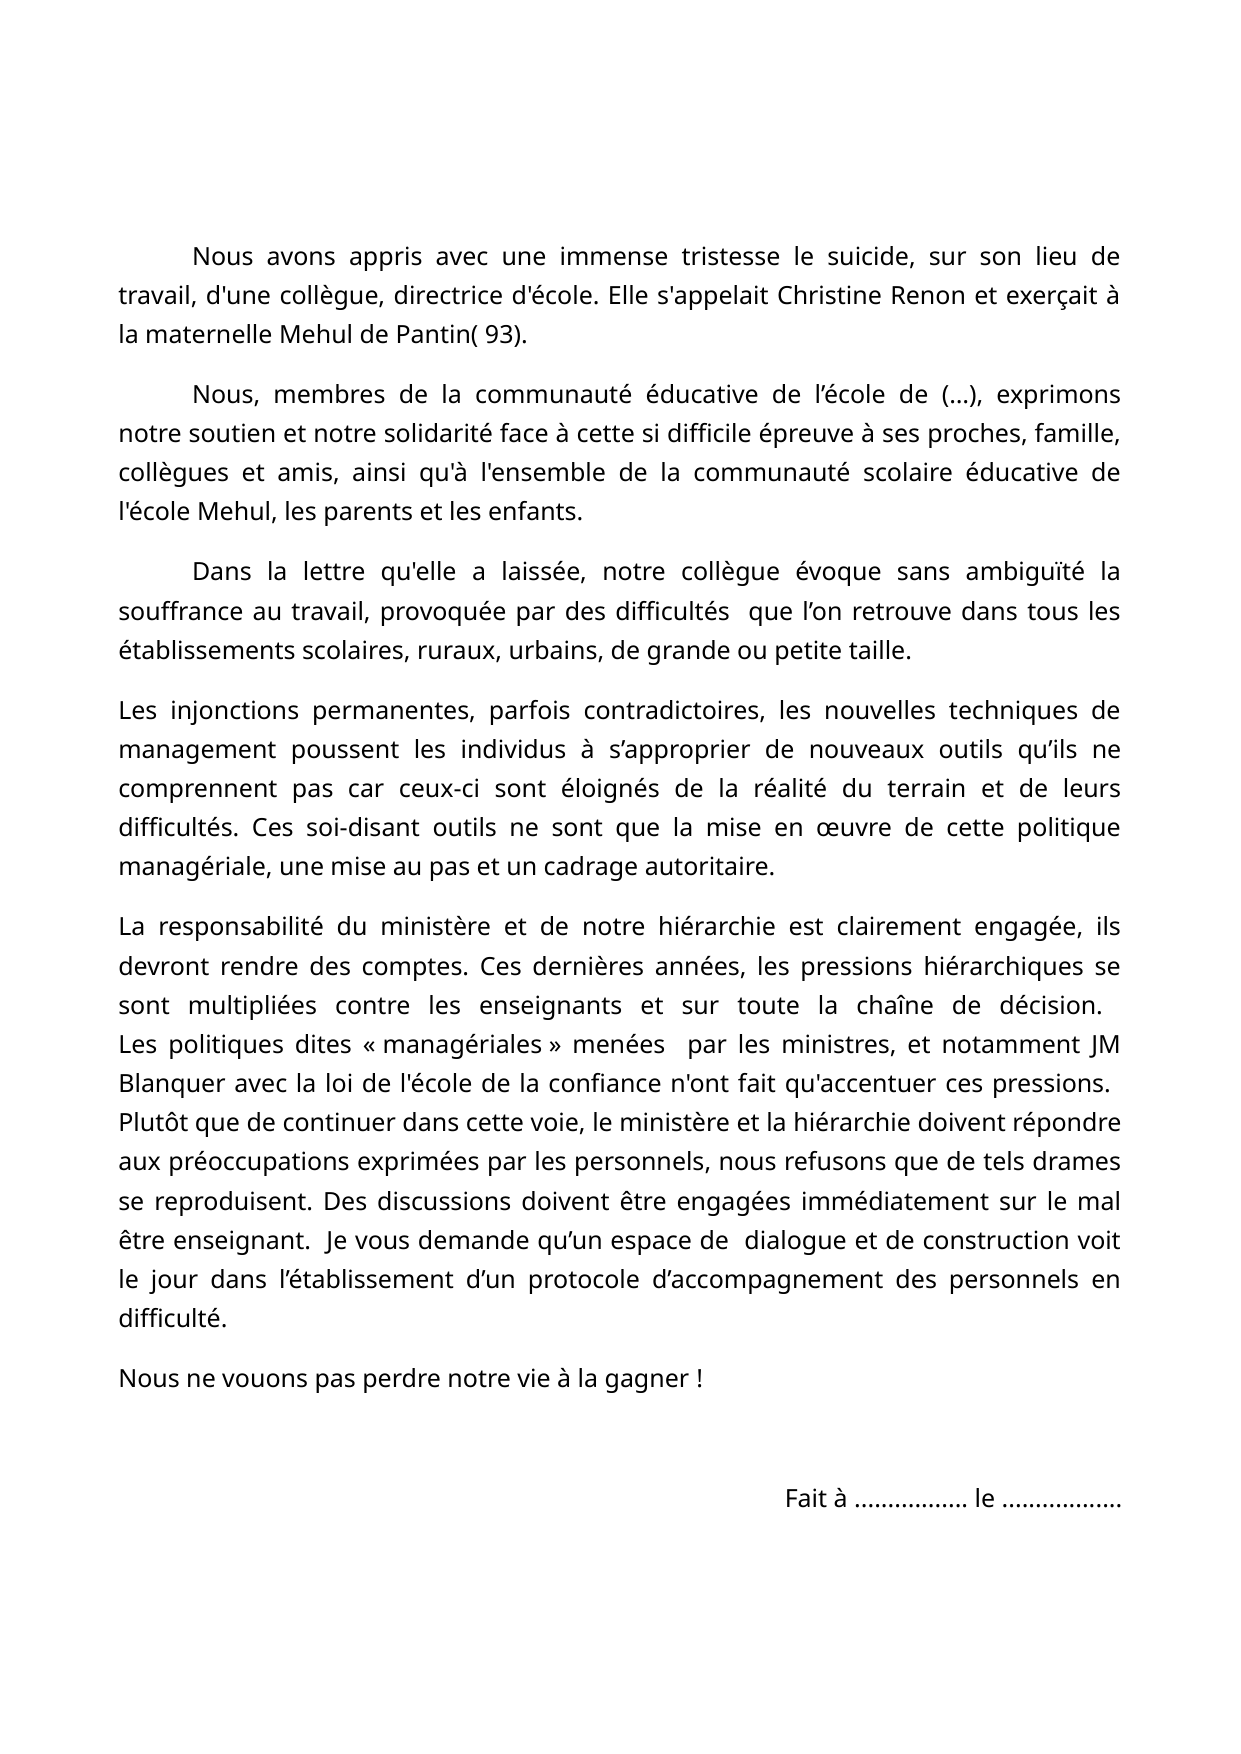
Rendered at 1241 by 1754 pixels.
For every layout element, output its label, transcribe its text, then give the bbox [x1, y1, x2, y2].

text La responsabilité du ministère et de notre hiérarchie est clairement engagée, ils devront rendre des comptes. Ces dernières années, les pressions hiérarchiques se sont multipliées contre les enseignants et sur toute la chaîne de décision. Les politiques dites « managériales » menées par les ministres, et notamment JM Blanquer avec la loi de l'école de la confiance n'ont fait qu'accentuer ces pressions. Plutôt que de continuer dans cette voie, le ministère et la hiérarchie doivent répondre aux préoccupations exprimées par les personnels, nous refusons que de tels drames se reproduisent. Des discussions doivent être engagées immédiatement sur le mal être enseignant. Je vous demande qu’un espace de dialogue et de construction voit le jour dans l’établissement d’un protocole d’accompagnement des personnels en difficulté. [118, 909, 1122, 1335]
text Nous, membres de la communauté éducative de l’école de (…), exprimons notre soutien et notre solidarité face à cette si difficile épreuve à ses proches, famille, collègues et amis, ainsi qu'à l'ensemble de la communauté scolaire éducative de l'école Mehul, les parents et les enfants. [118, 376, 1122, 528]
text Les injonctions permanentes, parfois contradictoires, les nouvelles techniques de management poussent les individus à s’approprier de nouveaux outils qu’ils ne comprennent pas car ceux-ci sont éloignés de la réalité du terrain et de leurs difficultés. Ces soi-disant outils ne sont que la mise en œuvre de cette politique managériale, une mise au pas et un cadrage autoritaire. [118, 692, 1122, 883]
text Dans la lettre qu'elle a laissée, notre collègue évoque sans ambiguïté la souffrance au travail, provoquée par des difficultés que l’on retrouve dans tous les établissements scolaires, ruraux, urbains, de grande ou petite taille. [118, 554, 1122, 666]
text Fait à ................. le .................. [118, 1481, 1122, 1515]
text Nous ne vouons pas perdre notre vie à la gagner ! [118, 1361, 1122, 1395]
text Nous avons appris avec une immense tristesse le suicide, sur son lieu de travail, d'une collègue, directrice d'école. Elle s'appelait Christine Renon et exerçait à la maternelle Mehul de Pantin( 93). [118, 238, 1122, 351]
